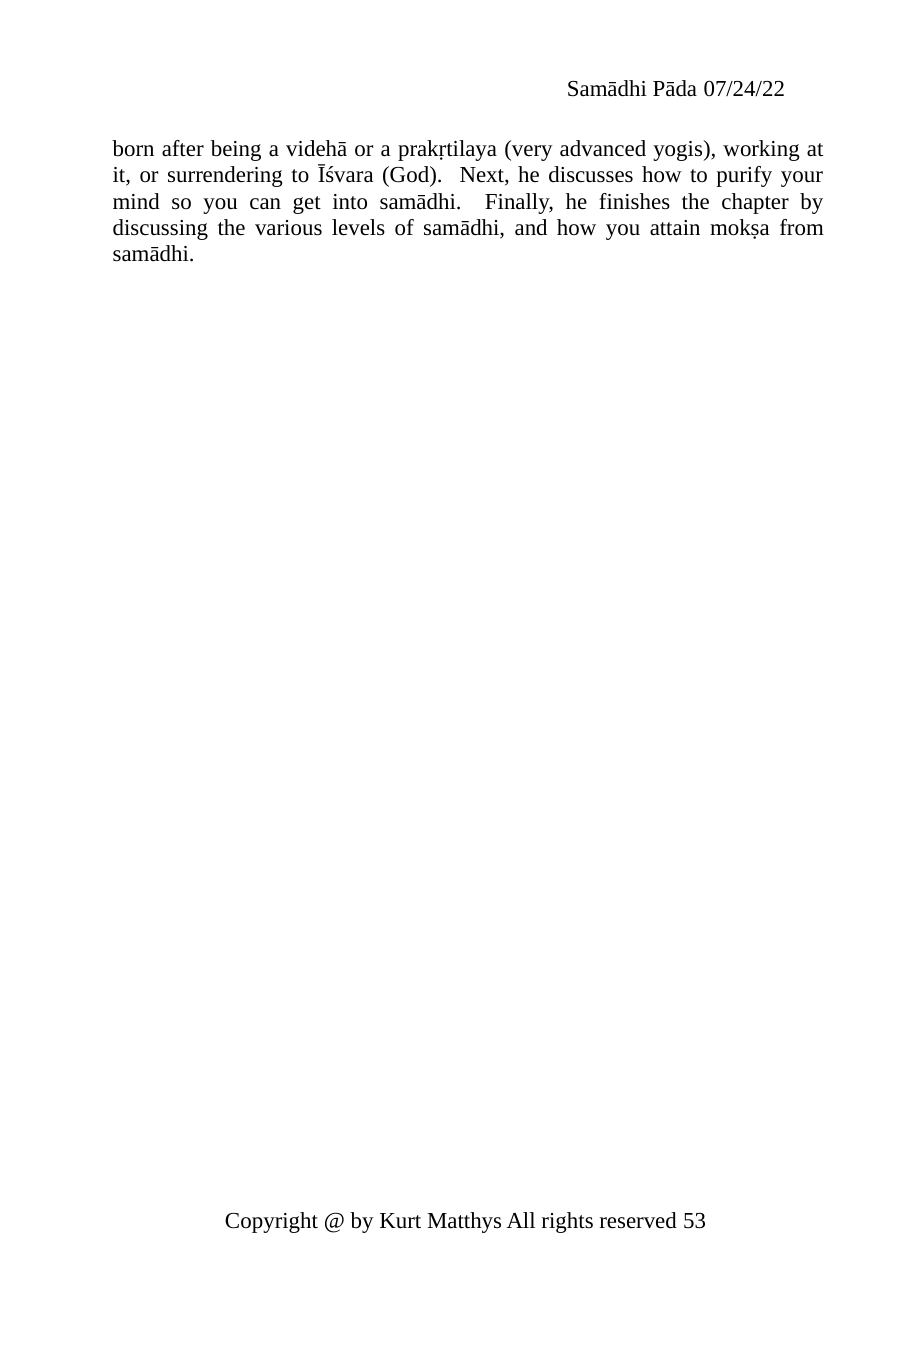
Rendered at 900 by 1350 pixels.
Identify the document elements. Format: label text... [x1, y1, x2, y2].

text born after being a videhā or a prakṛtilaya (very advanced yogis), working at it, or surrendering to Īśvara (God). Next, he discusses how to purify your mind so you can get into samādhi. Finally, he finishes the chapter by discussing the various levels of samādhi, and how you attain mokṣa from samādhi. [112, 135, 825, 267]
